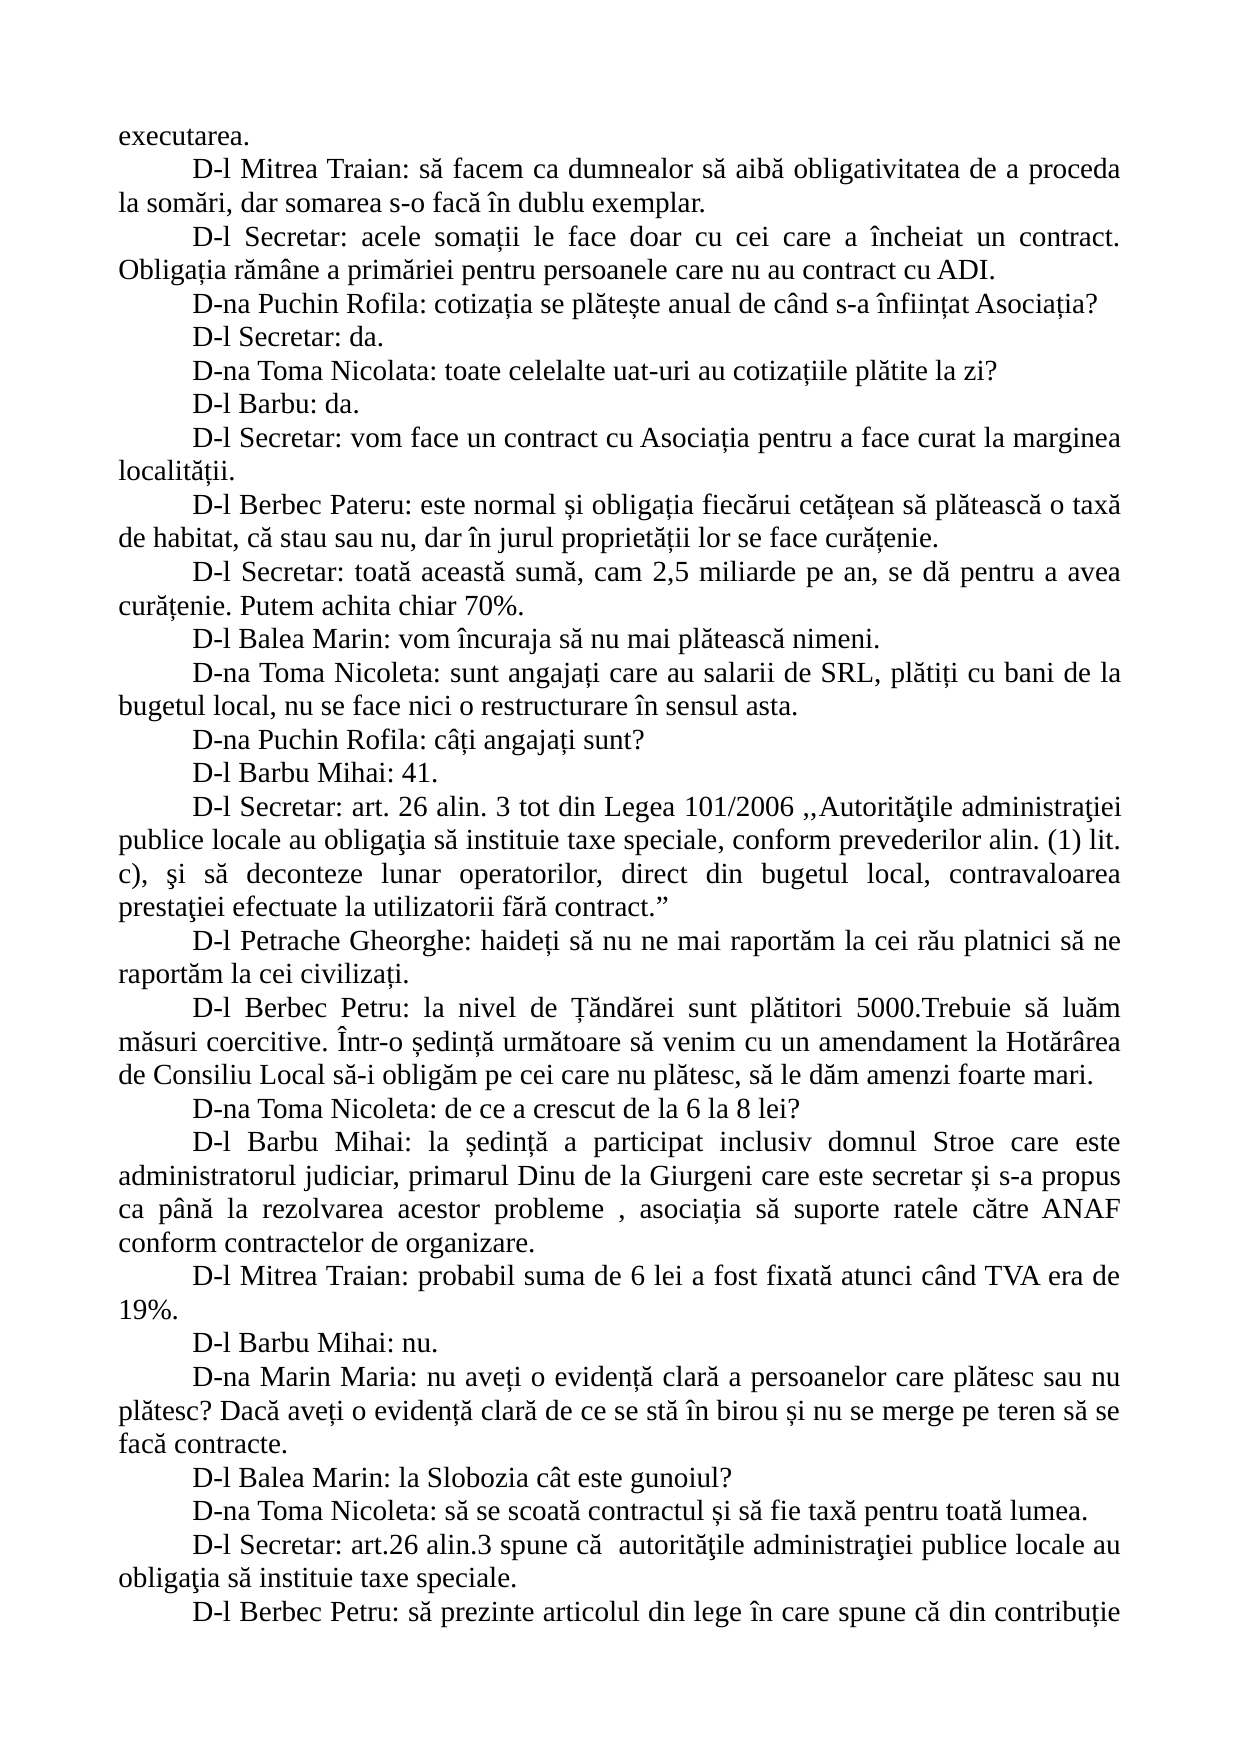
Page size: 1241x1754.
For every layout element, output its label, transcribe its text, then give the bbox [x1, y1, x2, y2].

text D-l Balea Marin: vom încuraja să nu mai plătească nimeni. [118, 621, 1122, 655]
text D-na Toma Nicolata: toate celelalte uat-uri au cotizațiile plătite la zi? [118, 353, 1122, 386]
text D-na Toma Nicoleta: de ce a crescut de la 6 la 8 lei? [118, 1091, 1122, 1124]
text D-na Toma Nicoleta: să se scoată contractul și să fie taxă pentru toată lumea. [118, 1493, 1122, 1527]
text D-l Berbec Petru: la nivel de Țăndărei sunt plătitori 5000.Trebuie să luăm măsuri coercitive. Într-o ședință următoare să venim cu un amendament la Hotărârea de Consiliu Local să-i obligăm pe cei care nu plătesc, să le dăm amenzi foarte mari. [118, 990, 1122, 1091]
text D-l Berbec Petru: să prezinte articolul din lege în care spune că din contribuție [118, 1594, 1122, 1627]
text D-na Toma Nicoleta: sunt angajați care au salarii de SRL, plătiți cu bani de la bugetul local, nu se face nici o restructurare în sensul asta. [118, 655, 1122, 722]
text D-l Secretar: toată această sumă, cam 2,5 miliarde pe an, se dă pentru a avea curățenie. Putem achita chiar 70%. [118, 554, 1122, 621]
text D-na Marin Maria: nu aveți o evidență clară a persoanelor care plătesc sau nu plătesc? Dacă aveți o evidență clară de ce se stă în birou și nu se merge pe teren să se facă contracte. [118, 1359, 1122, 1460]
text D-l Balea Marin: la Slobozia cât este gunoiul? [118, 1460, 1122, 1493]
text D-l Secretar: art. 26 alin. 3 tot din Legea 101/2006 ,,Autorităţile administraţiei publice locale au obligaţia să instituie taxe speciale, conform prevederilor alin. (1) lit. c), şi să deconteze lunar operatorilor, direct din bugetul local, contravaloarea prestaţiei efectuate la utilizatorii fără contract.” [118, 789, 1122, 923]
text D-l Mitrea Traian: probabil suma de 6 lei a fost fixată atunci când TVA era de 19%. [118, 1258, 1122, 1326]
text D-l Barbu Mihai: nu. [118, 1326, 1122, 1359]
text D-l Secretar: art.26 alin.3 spune că autorităţile administraţiei publice locale au obligaţia să instituie taxe speciale. [118, 1527, 1122, 1594]
text D-l Secretar: vom face un contract cu Asociația pentru a face curat la marginea localității. [118, 420, 1122, 487]
text D-l Secretar: da. [118, 319, 1122, 353]
text D-l Barbu Mihai: la ședință a participat inclusiv domnul Stroe care este administratorul judiciar, primarul Dinu de la Giurgeni care este secretar și s-a propus ca până la rezolvarea acestor probleme , asociația să suporte ratele către ANAF conform contractelor de organizare. [118, 1124, 1122, 1258]
text D-na Puchin Rofila: câți angajați sunt? [118, 722, 1122, 755]
text D-l Mitrea Traian: să facem ca dumnealor să aibă obligativitatea de a proceda la somări, dar somarea s-o facă în dublu exemplar. [118, 152, 1122, 219]
text executarea. [118, 118, 1122, 152]
text D-l Secretar: acele somații le face doar cu cei care a încheiat un contract. Obligația rămâne a primăriei pentru persoanele care nu au contract cu ADI. [118, 219, 1122, 286]
text D-l Petrache Gheorghe: haideți să nu ne mai raportăm la cei rău platnici să ne raportăm la cei civilizați. [118, 923, 1122, 990]
text D-l Barbu Mihai: 41. [118, 755, 1122, 789]
text D-l Barbu: da. [118, 386, 1122, 420]
text D-na Puchin Rofila: cotizația se plătește anual de când s-a înființat Asociația? [118, 286, 1122, 319]
text D-l Berbec Pateru: este normal și obligația fiecărui cetățean să plătească o taxă de habitat, că stau sau nu, dar în jurul proprietății lor se face curățenie. [118, 487, 1122, 554]
